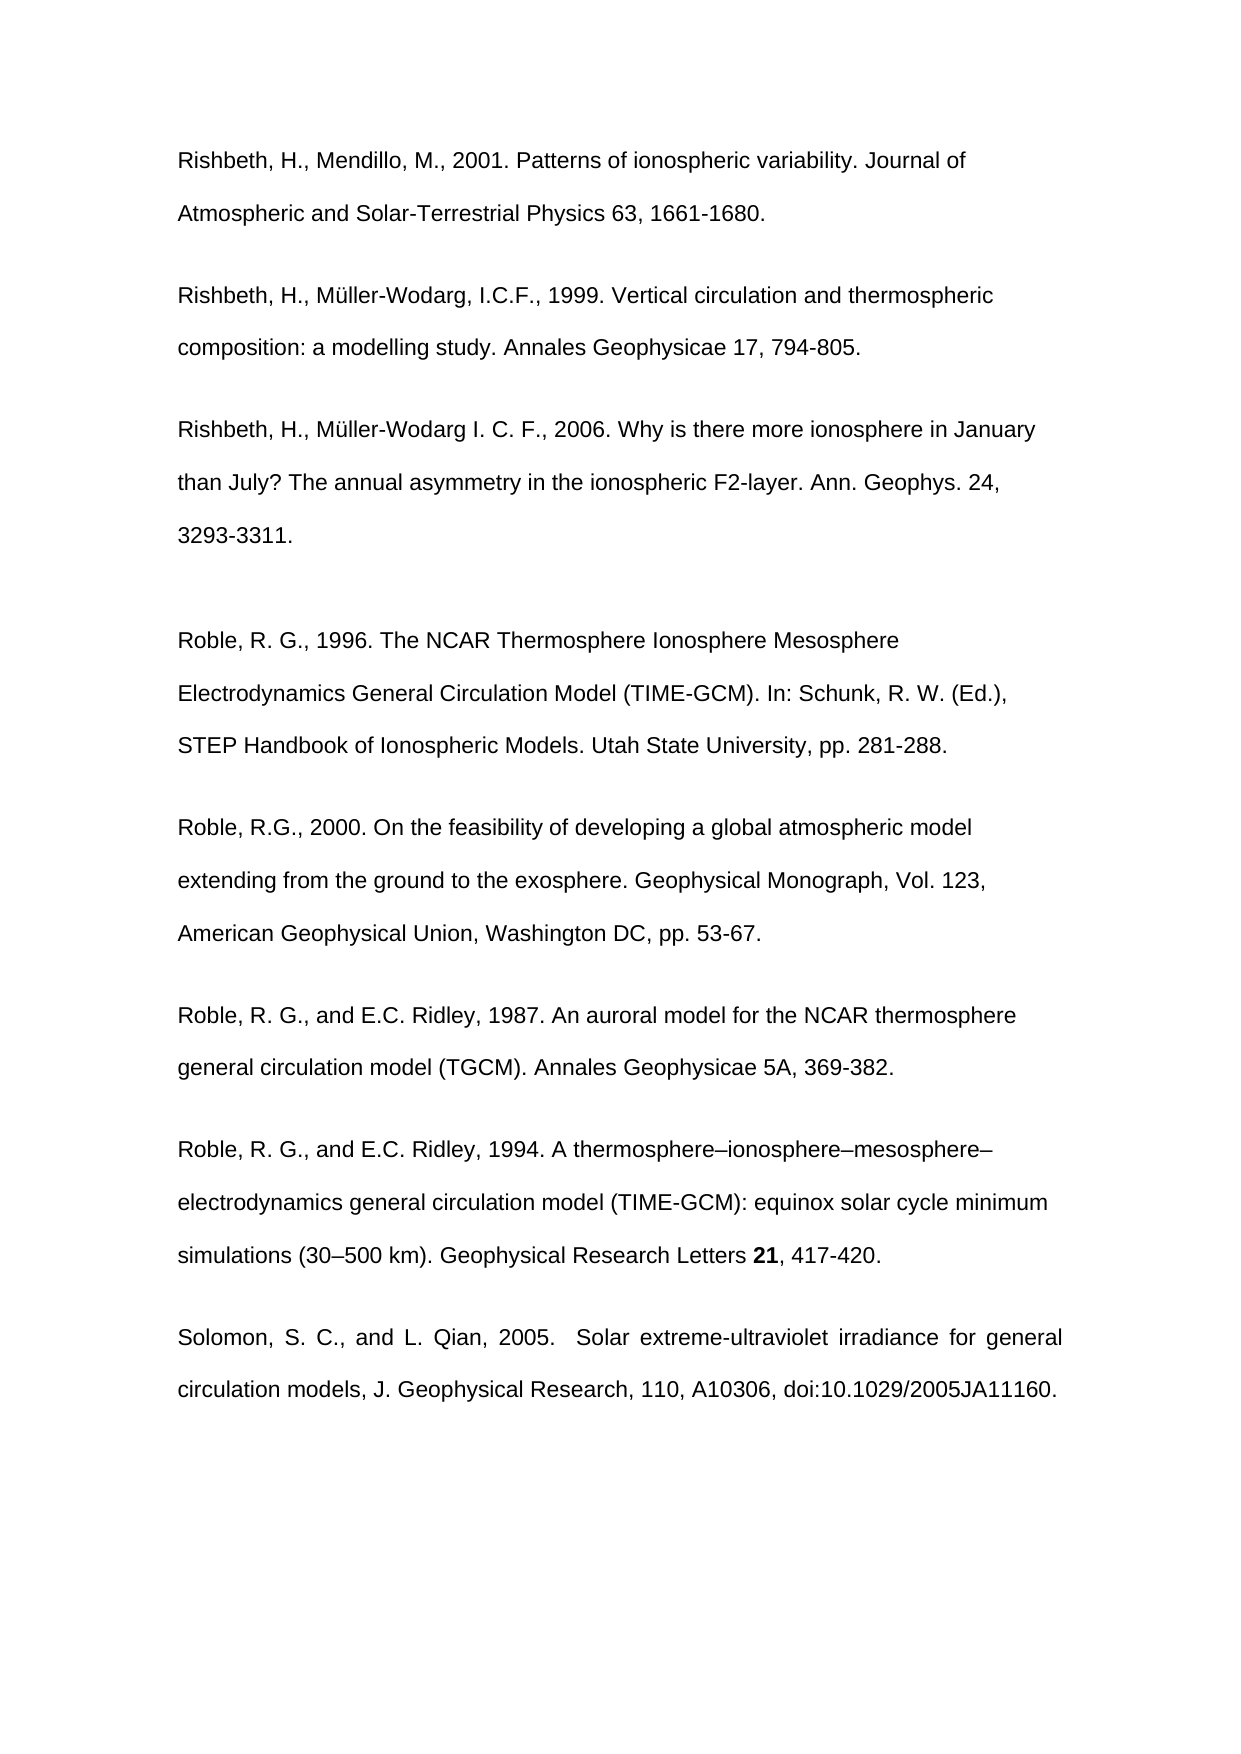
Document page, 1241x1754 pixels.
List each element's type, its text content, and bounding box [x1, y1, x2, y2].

text Roble, R. G., and E.C. Ridley, 1987. An auroral model for the NCAR thermosphere general circulation model (TGCM). Annales Geophysicae 5A, 369-382. [177, 1002, 1063, 1081]
text Solomon, S. C., and L. Qian, 2005. Solar extreme-ultraviolet irradiance for general circulation models, J. Geophysical Research, 110, A10306, doi:10.1029/2005JA11160. [177, 1323, 1063, 1403]
text Roble, R.G., 2000. On the feasibility of developing a global atmospheric model extending from the ground to the exosphere. Geophysical Monograph, Vol. 123, American Geophysical Union, Washington DC, pp. 53-67. [177, 814, 1063, 946]
text Roble, R. G., and E.C. Ridley, 1994. A thermosphere–ionosphere–mesosphere–electrodynamics general circulation model (TIME-GCM): equinox solar cycle minimum simulations (30–500 km). Geophysical Research Letters 21, 417-420. [177, 1136, 1063, 1268]
text Rishbeth, H., Mendillo, M., 2001. Patterns of ionospheric variability. Journal of Atmospheric and Solar-Terrestrial Physics 63, 1661-1680. [177, 147, 1063, 226]
text Rishbeth, H., Müller-Wodarg I. C. F., 2006. Why is there more ionosphere in January than July? The annual asymmetry in the ionospheric F2-layer. Ann. Geophys. 24, 3293-3311. [177, 416, 1063, 548]
text Roble, R. G., 1996. The NCAR Thermosphere Ionosphere Mesosphere Electrodynamics General Circulation Model (TIME‑GCM). In: Schunk, R. W. (Ed.), STEP Handbook of Ionospheric Models. Utah State University, pp. 281-288. [177, 627, 1063, 759]
text Rishbeth, H., Müller-Wodarg, I.C.F., 1999. Vertical circulation and thermospheric composition: a modelling study. Annales Geophysicae 17, 794-805. [177, 282, 1063, 361]
